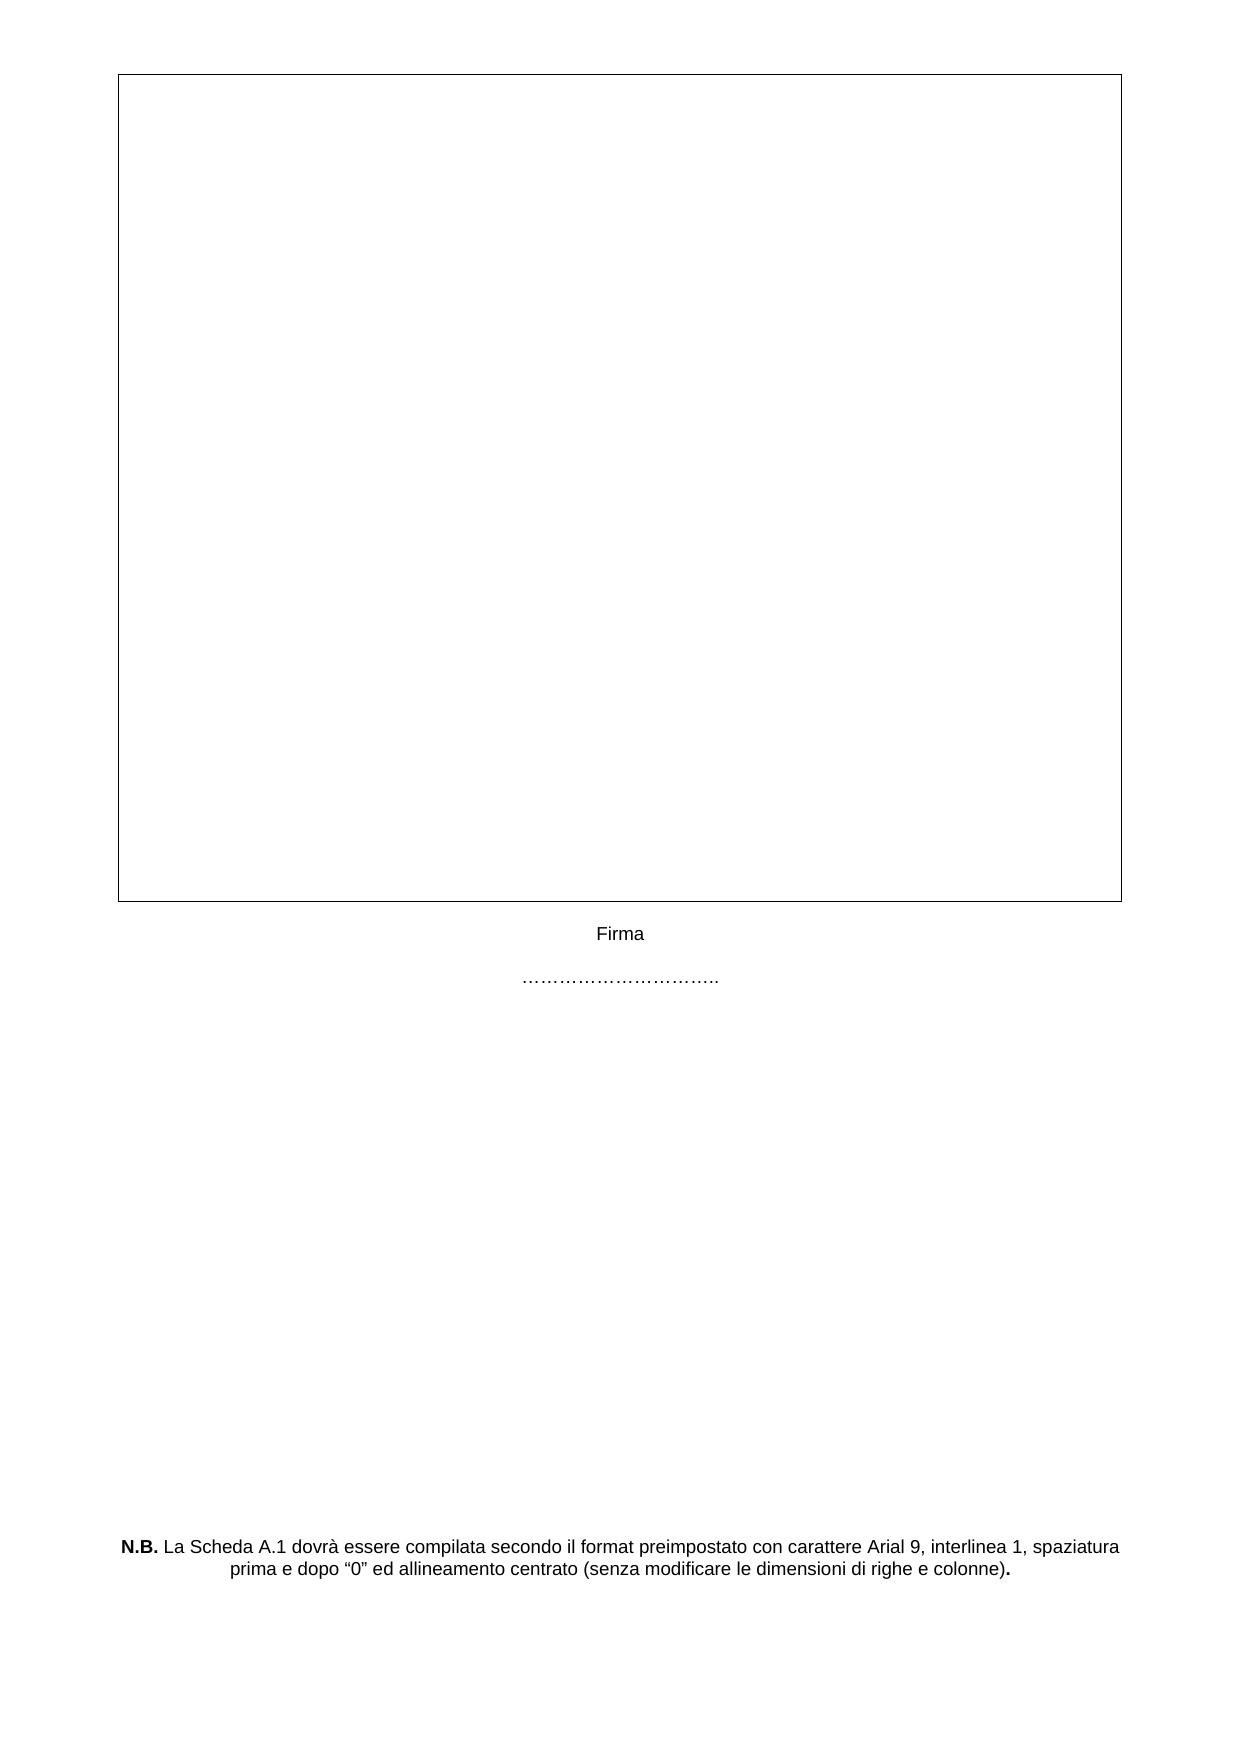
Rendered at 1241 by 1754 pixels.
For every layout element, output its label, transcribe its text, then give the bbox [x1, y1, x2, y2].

table_cell [119, 75, 1121, 901]
text ………………………….. [118, 966, 1122, 988]
text Firma [118, 923, 1122, 945]
